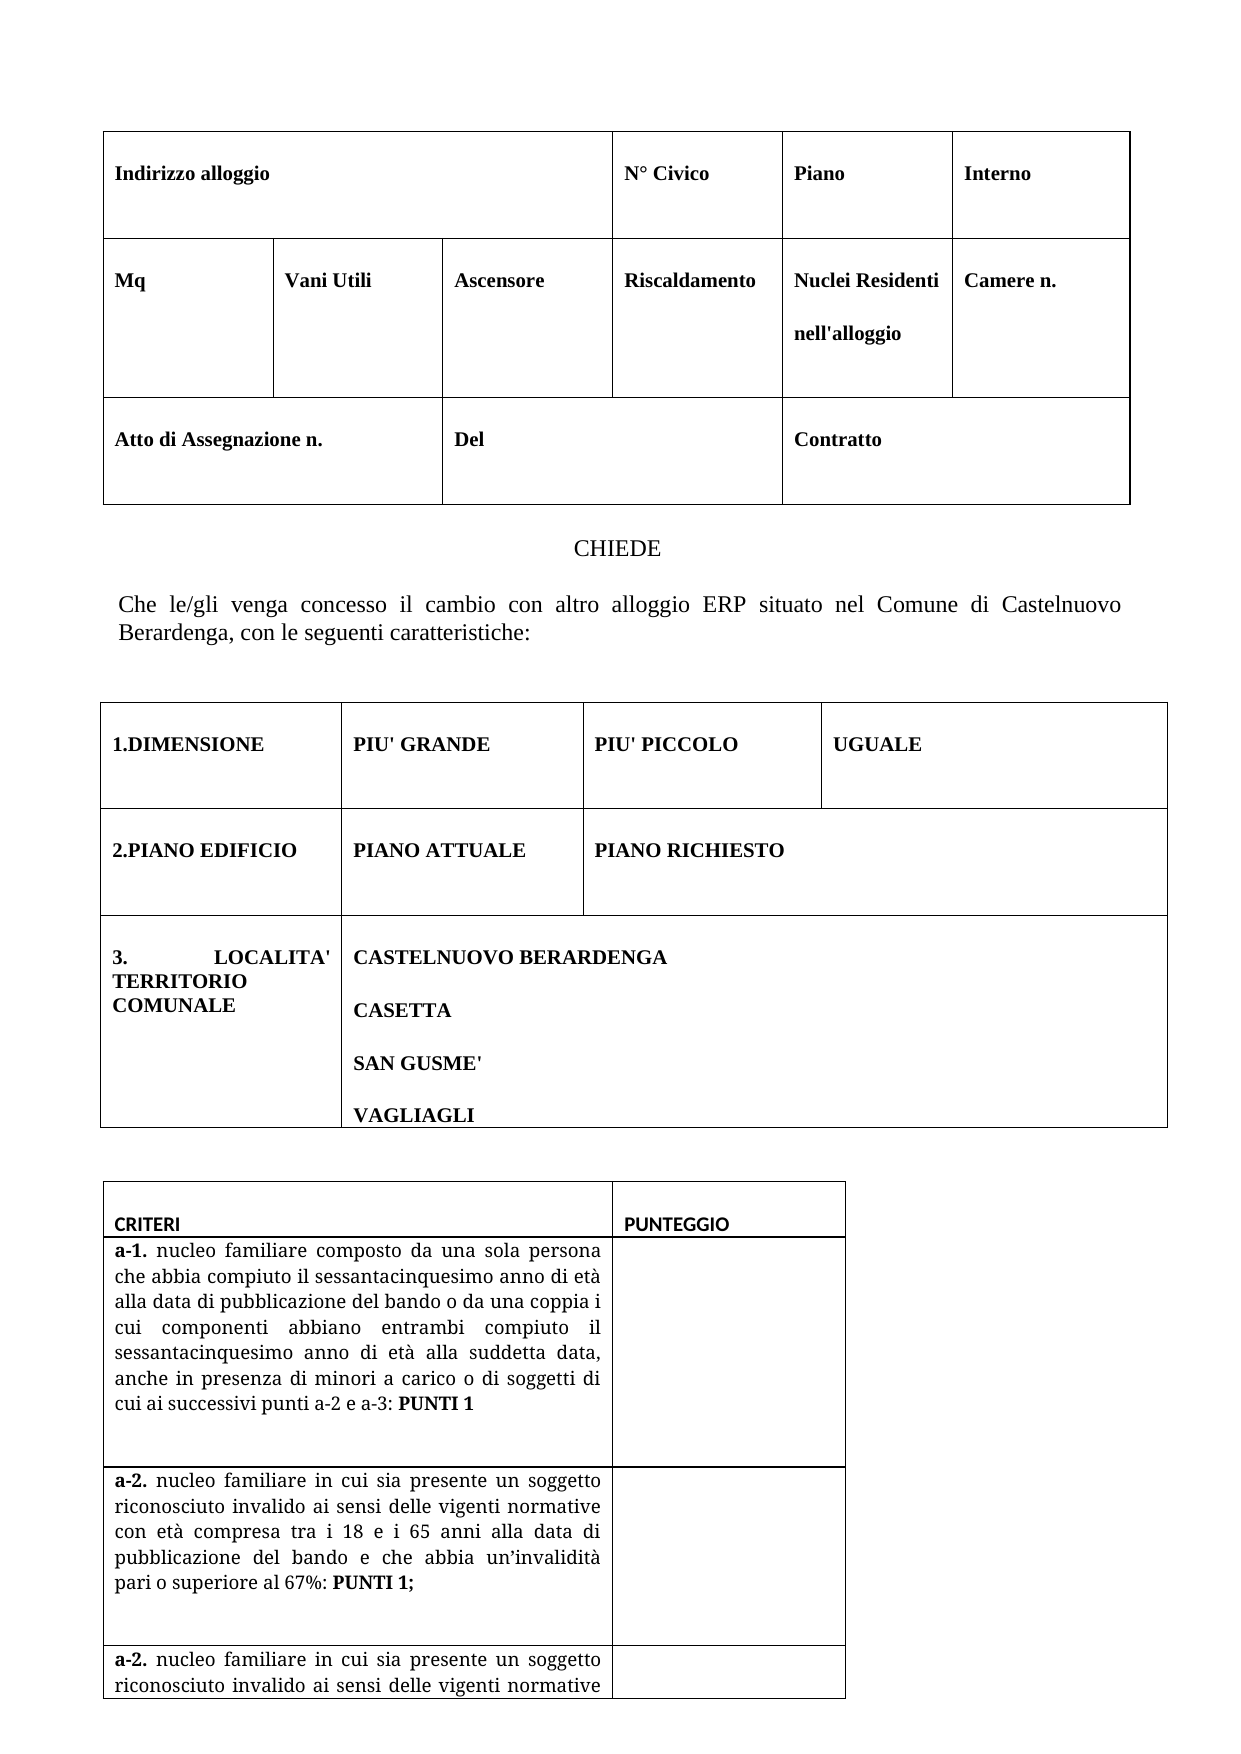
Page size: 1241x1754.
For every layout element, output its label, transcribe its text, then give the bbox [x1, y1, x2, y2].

table_cell Del [443, 398, 782, 504]
table_cell Riscaldamento [613, 239, 782, 397]
table_header UGUALE [822, 703, 1167, 808]
table_header PIU' GRANDE [342, 703, 583, 808]
table_cell [613, 1646, 845, 1698]
table_cell Nuclei Residenti nell'alloggio [783, 239, 952, 397]
table_header PIU' PICCOLO [584, 703, 821, 808]
table_cell PIANO RICHIESTO [584, 809, 1167, 915]
table_header Interno [953, 132, 1129, 238]
table_cell Camere n. [953, 239, 1129, 397]
table_header Piano [783, 132, 952, 238]
table_cell Mq [104, 239, 273, 397]
table_cell 2.PIANO EDIFICIO [101, 809, 341, 915]
table_cell Atto di Assegnazione n. [104, 398, 442, 504]
table_cell a-2. nucleo familiare in cui sia presente un soggetto riconosciuto invalido ai sensi delle vigenti normative con età compresa tra i 18 e i 65 anni alla data di pubblicazione del bando e che abbia un’invalidità pari o superiore al 67%: PUNTI 1; [104, 1468, 612, 1645]
table_header CRITERI [104, 1182, 612, 1236]
table_cell Contratto [783, 398, 1129, 504]
table_header Indirizzo alloggio [104, 132, 612, 238]
table_cell [613, 1468, 845, 1645]
table_header 1.DIMENSIONE [101, 703, 341, 808]
table_header PUNTEGGIO [613, 1182, 845, 1236]
table_cell a-2. nucleo familiare in cui sia presente un soggetto riconosciuto invalido ai sensi delle vigenti normative [104, 1646, 612, 1698]
text CHIEDE [118, 534, 1123, 561]
table_cell Ascensore [443, 239, 612, 397]
table_cell [613, 1238, 845, 1466]
table_cell 3. LOCALITA' TERRITORIO COMUNALE [101, 916, 341, 1127]
table_header N° Civico [613, 132, 782, 238]
table_cell PIANO ATTUALE [342, 809, 583, 915]
table_cell a-1. nucleo familiare composto da una sola persona che abbia compiuto il sessantacinquesimo anno di età alla data di pubblicazione del bando o da una coppia i cui componenti abbiano entrambi compiuto il sessantacinquesimo anno di età alla suddetta data, anche in presenza di minori a carico o di soggetti di cui ai successivi punti a-2 e a-3: PUNTI 1 [104, 1238, 612, 1466]
table_cell CASTELNUOVO BERARDENGA CASETTA SAN GUSME' VAGLIAGLI [342, 916, 1167, 1127]
text Che le/gli venga concesso il cambio con altro alloggio ERP situato nel Comune di Castelnuovo Berardenga, con le seguenti caratteristiche: [118, 590, 1123, 645]
table_cell Vani Utili [274, 239, 442, 397]
